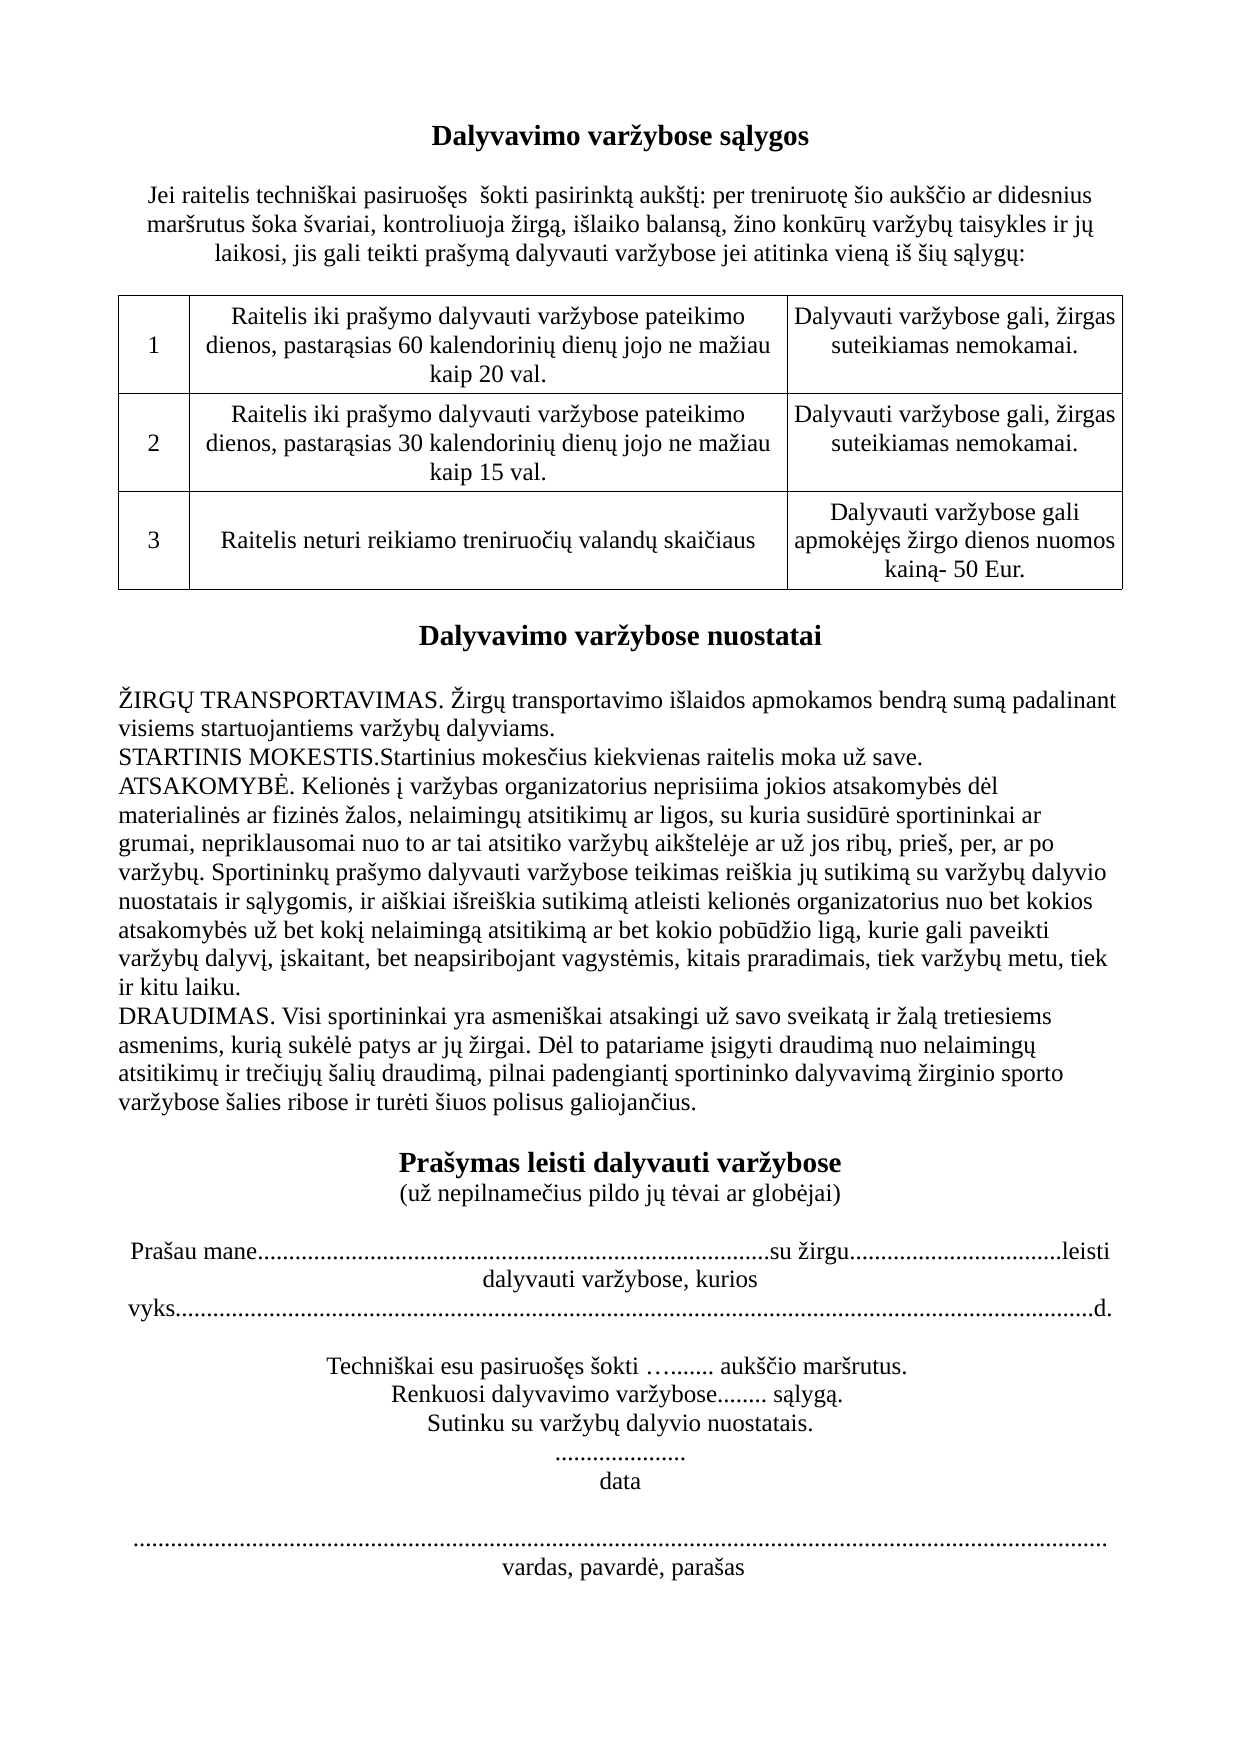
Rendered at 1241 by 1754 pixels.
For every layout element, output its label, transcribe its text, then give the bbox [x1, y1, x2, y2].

table_cell Dalyvauti varžybose gali apmokėjęs žirgo dienos nuomos kainą- 50 Eur. [788, 492, 1122, 589]
text Prašau mane..................................................................................su žirgu..................................leisti dalyvauti varžybose, kurios [118, 1236, 1122, 1293]
table_cell Raitelis iki prašymo dalyvauti varžybose pateikimo dienos, pastarąsias 30 kalendorinių dienų jojo ne mažiau kaip 15 val. [190, 394, 787, 491]
text Sutinku su varžybų dalyvio nuostatais. [118, 1408, 1122, 1437]
text vardas, pavardė, parašas [118, 1552, 1122, 1581]
text Dalyvavimo varžybose nuostatai [118, 618, 1122, 651]
text data [118, 1466, 1122, 1494]
text Techniškai esu pasiruošęs šokti …....... aukščio maršrutus. [118, 1351, 1122, 1379]
text Renkuosi dalyvavimo varžybose........ sąlygą. [118, 1379, 1122, 1408]
table_cell 2 [119, 394, 189, 491]
table_header Raitelis iki prašymo dalyvauti varžybose pateikimo dienos, pastarąsias 60 kalendorinių dienų jojo ne mažiau kaip 20 val. [190, 296, 787, 393]
text STARTINIS MOKESTIS.Startinius mokesčius kiekvienas raitelis moka už save. [118, 742, 1122, 771]
table_header 1 [119, 296, 189, 393]
table_cell Raitelis neturi reikiamo treniruočių valandų skaičiaus [190, 492, 787, 589]
text vyks...................................................................................................................................................d. [118, 1293, 1122, 1322]
text ............................................................................................................................................................ [118, 1523, 1122, 1552]
text ..................... [118, 1437, 1122, 1466]
text Prašymas leisti dalyvauti varžybose [118, 1145, 1122, 1178]
table_cell Dalyvauti varžybose gali, žirgas suteikiamas nemokamai. [788, 394, 1122, 491]
text (už nepilnamečius pildo jų tėvai ar globėjai) [118, 1178, 1122, 1207]
text DRAUDIMAS. Visi sportininkai yra asmeniškai atsakingi už savo sveikatą ir žalą tretiesiems asmenims, kurią sukėlė patys ar jų žirgai. Dėl to patariame įsigyti draudimą nuo nelaimingų atsitikimų ir trečiųjų šalių draudimą, pilnai padengiantį sportininko dalyvavimą žirginio sporto varžybose šalies ribose ir turėti šiuos polisus galiojančius. [118, 1001, 1122, 1116]
text ŽIRGŲ TRANSPORTAVIMAS. Žirgų transportavimo išlaidos apmokamos bendrą sumą padalinant visiems startuojantiems varžybų dalyviams. [118, 685, 1122, 742]
text ATSAKOMYBĖ. Kelionės į varžybas organizatorius neprisiima jokios atsakomybės dėl materialinės ar fizinės žalos, nelaimingų atsitikimų ar ligos, su kuria susidūrė sportininkai ar grumai, nepriklausomai nuo to ar tai atsitiko varžybų aikštelėje ar už jos ribų, prieš, per, ar po varžybų. Sportininkų prašymo dalyvauti varžybose teikimas reiškia jų sutikimą su varžybų dalyvio nuostatais ir sąlygomis, ir aiškiai išreiškia sutikimą atleisti kelionės organizatorius nuo bet kokios atsakomybės už bet kokį nelaimingą atsitikimą ar bet kokio pobūdžio ligą, kurie gali paveikti varžybų dalyvį, įskaitant, bet neapsiribojant vagystėmis, kitais praradimais, tiek varžybų metu, tiek ir kitu laiku. [118, 771, 1122, 1001]
table_cell 3 [119, 492, 189, 589]
table_header Dalyvauti varžybose gali, žirgas suteikiamas nemokamai. [788, 296, 1122, 393]
text Jei raitelis techniškai pasiruošęs šokti pasirinktą aukštį: per treniruotę šio aukščio ar didesnius maršrutus šoka švariai, kontroliuoja žirgą, išlaiko balansą, žino konkūrų varžybų taisykles ir jų laikosi, jis gali teikti prašymą dalyvauti varžybose jei atitinka vieną iš šių sąlygų: [118, 180, 1122, 267]
text Dalyvavimo varžybose sąlygos [118, 118, 1122, 152]
